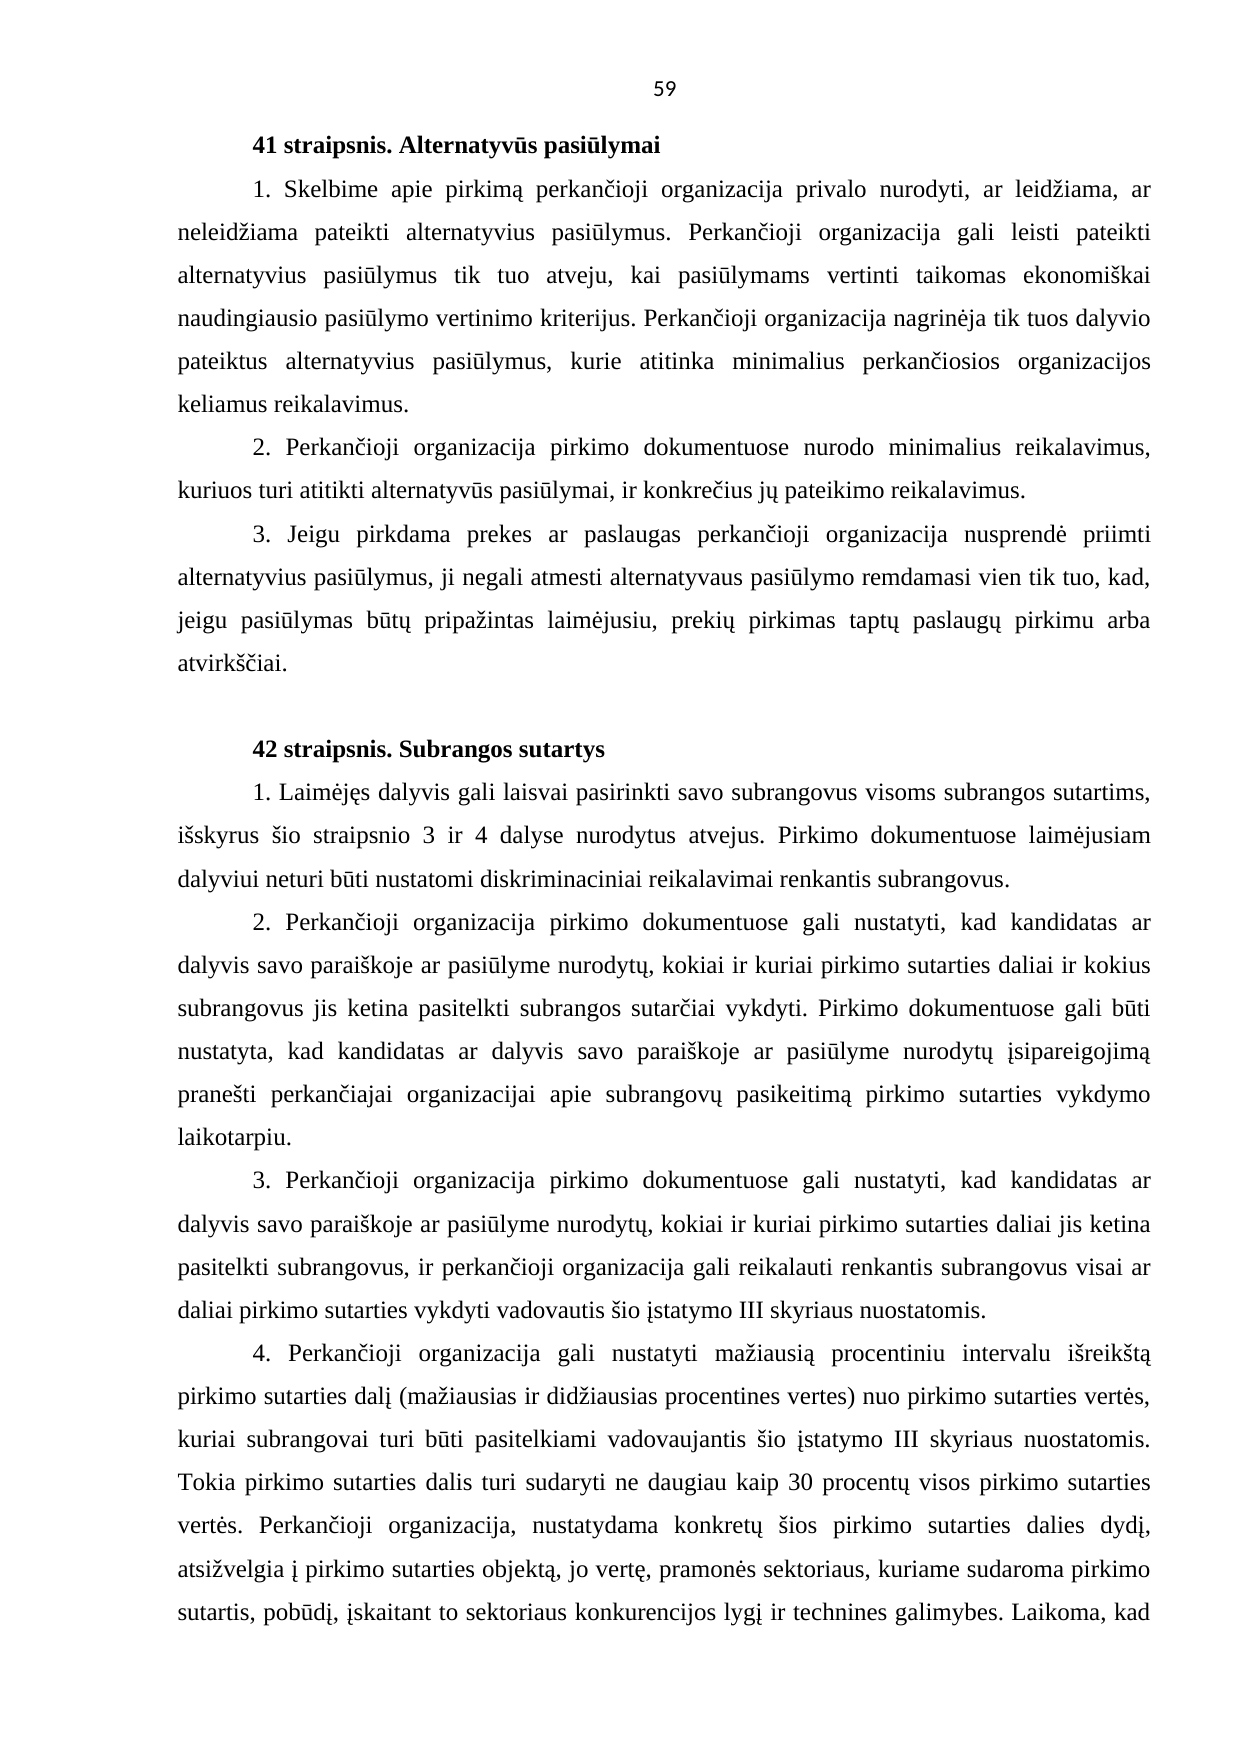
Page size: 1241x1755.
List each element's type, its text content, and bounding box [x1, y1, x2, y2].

text 4. Perkančioji organizacija gali nustatyti mažiausią procentiniu intervalu išreikštą pirkimo sutarties dalį (mažiausias ir didžiausias procentines vertes) nuo pirkimo sutarties vertės, kuriai subrangovai turi būti pasitelkiami vadovaujantis šio įstatymo III skyriaus nuostatomis. Tokia pirkimo sutarties dalis turi sudaryti ne daugiau kaip 30 procentų visos pirkimo sutarties vertės. Perkančioji organizacija, nustatydama konkretų šios pirkimo sutarties dalies dydį, atsižvelgia į pirkimo sutarties objektą, jo vertę, pramonės sektoriaus, kuriame sudaroma pirkimo sutartis, pobūdį, įskaitant to sektoriaus konkurencijos lygį ir technines galimybes. Laikoma, kad [177, 1338, 1152, 1626]
text 3. Perkančioji organizacija pirkimo dokumentuose gali nustatyti, kad kandidatas ar dalyvis savo paraiškoje ar pasiūlyme nurodytų, kokiai ir kuriai pirkimo sutarties daliai jis ketina pasitelkti subrangovus, ir perkančioji organizacija gali reikalauti renkantis subrangovus visai ar daliai pirkimo sutarties vykdyti vadovautis šio įstatymo III skyriaus nuostatomis. [177, 1166, 1152, 1324]
text 2. Perkančioji organizacija pirkimo dokumentuose gali nustatyti, kad kandidatas ar dalyvis savo paraiškoje ar pasiūlyme nurodytų, kokiai ir kuriai pirkimo sutarties daliai ir kokius subrangovus jis ketina pasitelkti subrangos sutarčiai vykdyti. Pirkimo dokumentuose gali būti nustatyta, kad kandidatas ar dalyvis savo paraiškoje ar pasiūlyme nurodytų įsipareigojimą pranešti perkančiajai organizacijai apie subrangovų pasikeitimą pirkimo sutarties vykdymo laikotarpiu. [177, 907, 1152, 1151]
text 2. Perkančioji organizacija pirkimo dokumentuose nurodo minimalius reikalavimus, kuriuos turi atitikti alternatyvūs pasiūlymai, ir konkrečius jų pateikimo reikalavimus. [177, 432, 1152, 504]
text 1. Skelbime apie pirkimą perkančioji organizacija privalo nurodyti, ar leidžiama, ar neleidžiama pateikti alternatyvius pasiūlymus. Perkančioji organizacija gali leisti pateikti alternatyvius pasiūlymus tik tuo atveju, kai pasiūlymams vertinti taikomas ekonomiškai naudingiausio pasiūlymo vertinimo kriterijus. Perkančioji organizacija nagrinėja tik tuos dalyvio pateiktus alternatyvius pasiūlymus, kurie atitinka minimalius perkančiosios organizacijos keliamus reikalavimus. [177, 174, 1152, 418]
text 1. Laimėjęs dalyvis gali laisvai pasirinkti savo subrangovus visoms subrangos sutartims, išskyrus šio straipsnio 3 ir 4 dalyse nurodytus atvejus. Pirkimo dokumentuose laimėjusiam dalyviui neturi būti nustatomi diskriminaciniai reikalavimai renkantis subrangovus. [177, 777, 1152, 892]
text 3. Jeigu pirkdama prekes ar paslaugas perkančioji organizacija nusprendė priimti alternatyvius pasiūlymus, ji negali atmesti alternatyvaus pasiūlymo remdamasi vien tik tuo, kad, jeigu pasiūlymas būtų pripažintas laimėjusiu, prekių pirkimas taptų paslaugų pirkimu arba atvirkščiai. [177, 519, 1152, 677]
text 42 straipsnis. Subrangos sutartys [177, 734, 1152, 763]
text 41 straipsnis. Alternatyvūs pasiūlymai [177, 131, 1152, 159]
